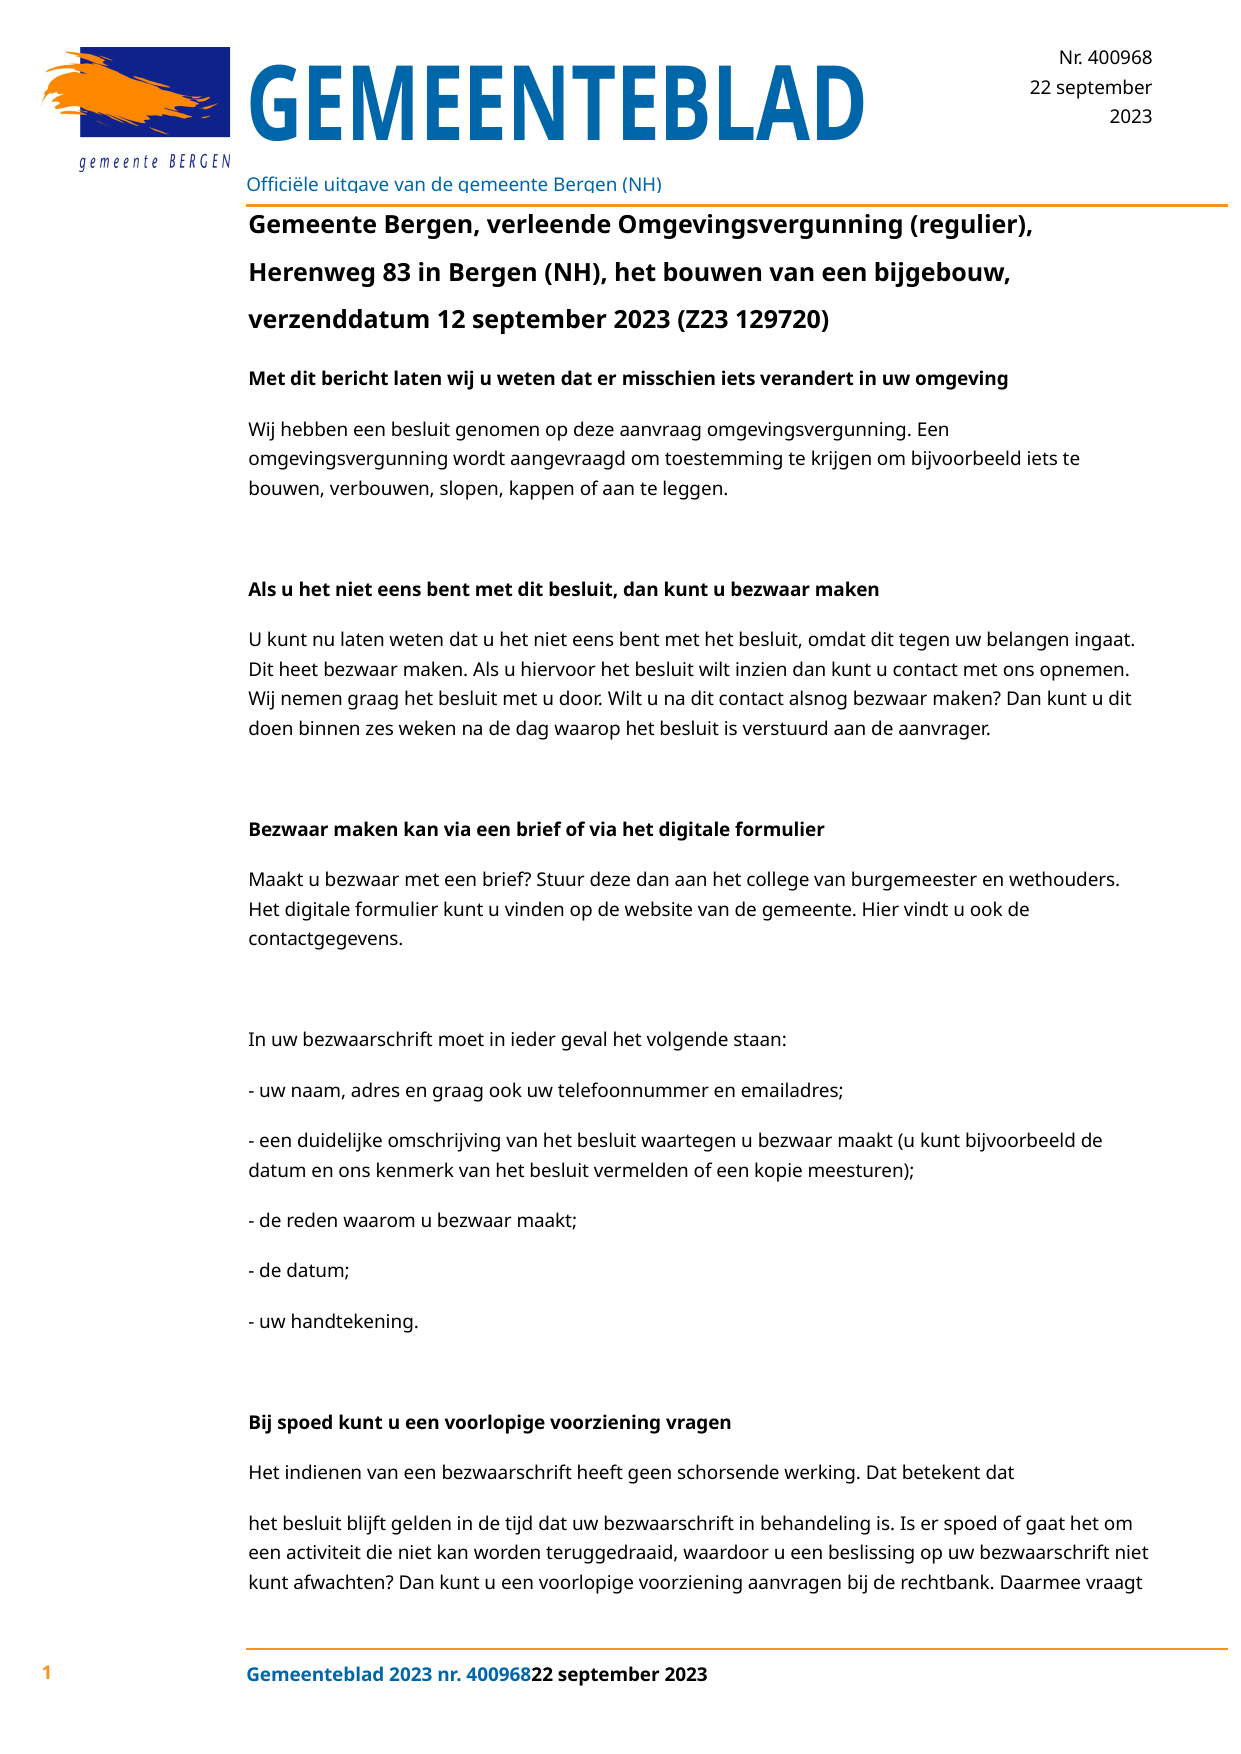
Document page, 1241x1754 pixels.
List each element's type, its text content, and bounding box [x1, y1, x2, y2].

text Gemeente Bergen, verleende Omgevingsvergunning (regulier), Herenweg 83 in Bergen (NH), het bouwen van een bijgebouw, verzenddatum 12 september 2023 (Z23 129720) [248, 207, 1152, 336]
text Het indienen van een bezwaarschrift heeft geen schorsende werking. Dat betekent dat [248, 1459, 1152, 1485]
text het besluit blijft gelden in de tijd dat uw bezwaarschrift in behandeling is. Is er spoed of gaat het om een activiteit die niet kan worden teruggedraaid, waardoor u een beslissing op uw bezwaarschrift niet kunt afwachten? Dan kunt u een voorlopige voorziening aanvragen bij de rechtbank. Daarmee vraagt [248, 1510, 1152, 1594]
text In uw bezwaarschrift moet in ieder geval het volgende staan: [248, 1026, 1152, 1052]
text - de reden waarom u bezwaar maakt; [248, 1207, 1152, 1233]
text - uw naam, adres en graag ook uw telefoonnummer en emailadres; [248, 1077, 1152, 1102]
text Als u het niet eens bent met dit besluit, dan kunt u bezwaar maken [248, 576, 1152, 602]
text - een duidelijke omschrijving van het besluit waartegen u bezwaar maakt (u kunt bijvoorbeeld de datum en ons kenmerk van het besluit vermelden of een kopie meesturen); [248, 1127, 1152, 1182]
text Maakt u bezwaar met een brief? Stuur deze dan aan het college van burgemeester en wethouders. Het digitale formulier kunt u vinden op de website van de gemeente. Hier vindt u ook de contactgegevens. [248, 866, 1152, 951]
picture [41, 47, 231, 172]
text Bezwaar maken kan via een brief of via het digitale formulier [248, 816, 1152, 842]
text U kunt nu laten weten dat u het niet eens bent met het besluit, omdat dit tegen uw belangen ingaat. Dit heet bezwaar maken. Als u hiervoor het besluit wilt inzien dan kunt u contact met ons opnemen. Wij nemen graag het besluit met u door. Wilt u na dit contact alsnog bezwaar maken? Dan kunt u dit doen binnen zes weken na de dag waarop het besluit is verstuurd aan de aanvrager. [248, 626, 1152, 741]
text Met dit bericht laten wij u weten dat er misschien iets verandert in uw omgeving [248, 366, 1152, 391]
text - uw handtekening. [248, 1308, 1152, 1334]
text - de datum; [248, 1258, 1152, 1283]
text Bij spoed kunt u een voorlopige voorziening vragen [248, 1409, 1152, 1434]
text Wij hebben een besluit genomen op deze aanvraag omgevingsvergunning. Een omgevingsvergunning wordt aangevraagd om toestemming te krijgen om bijvoorbeeld iets te bouwen, verbouwen, slopen, kappen of aan te leggen. [248, 416, 1152, 501]
